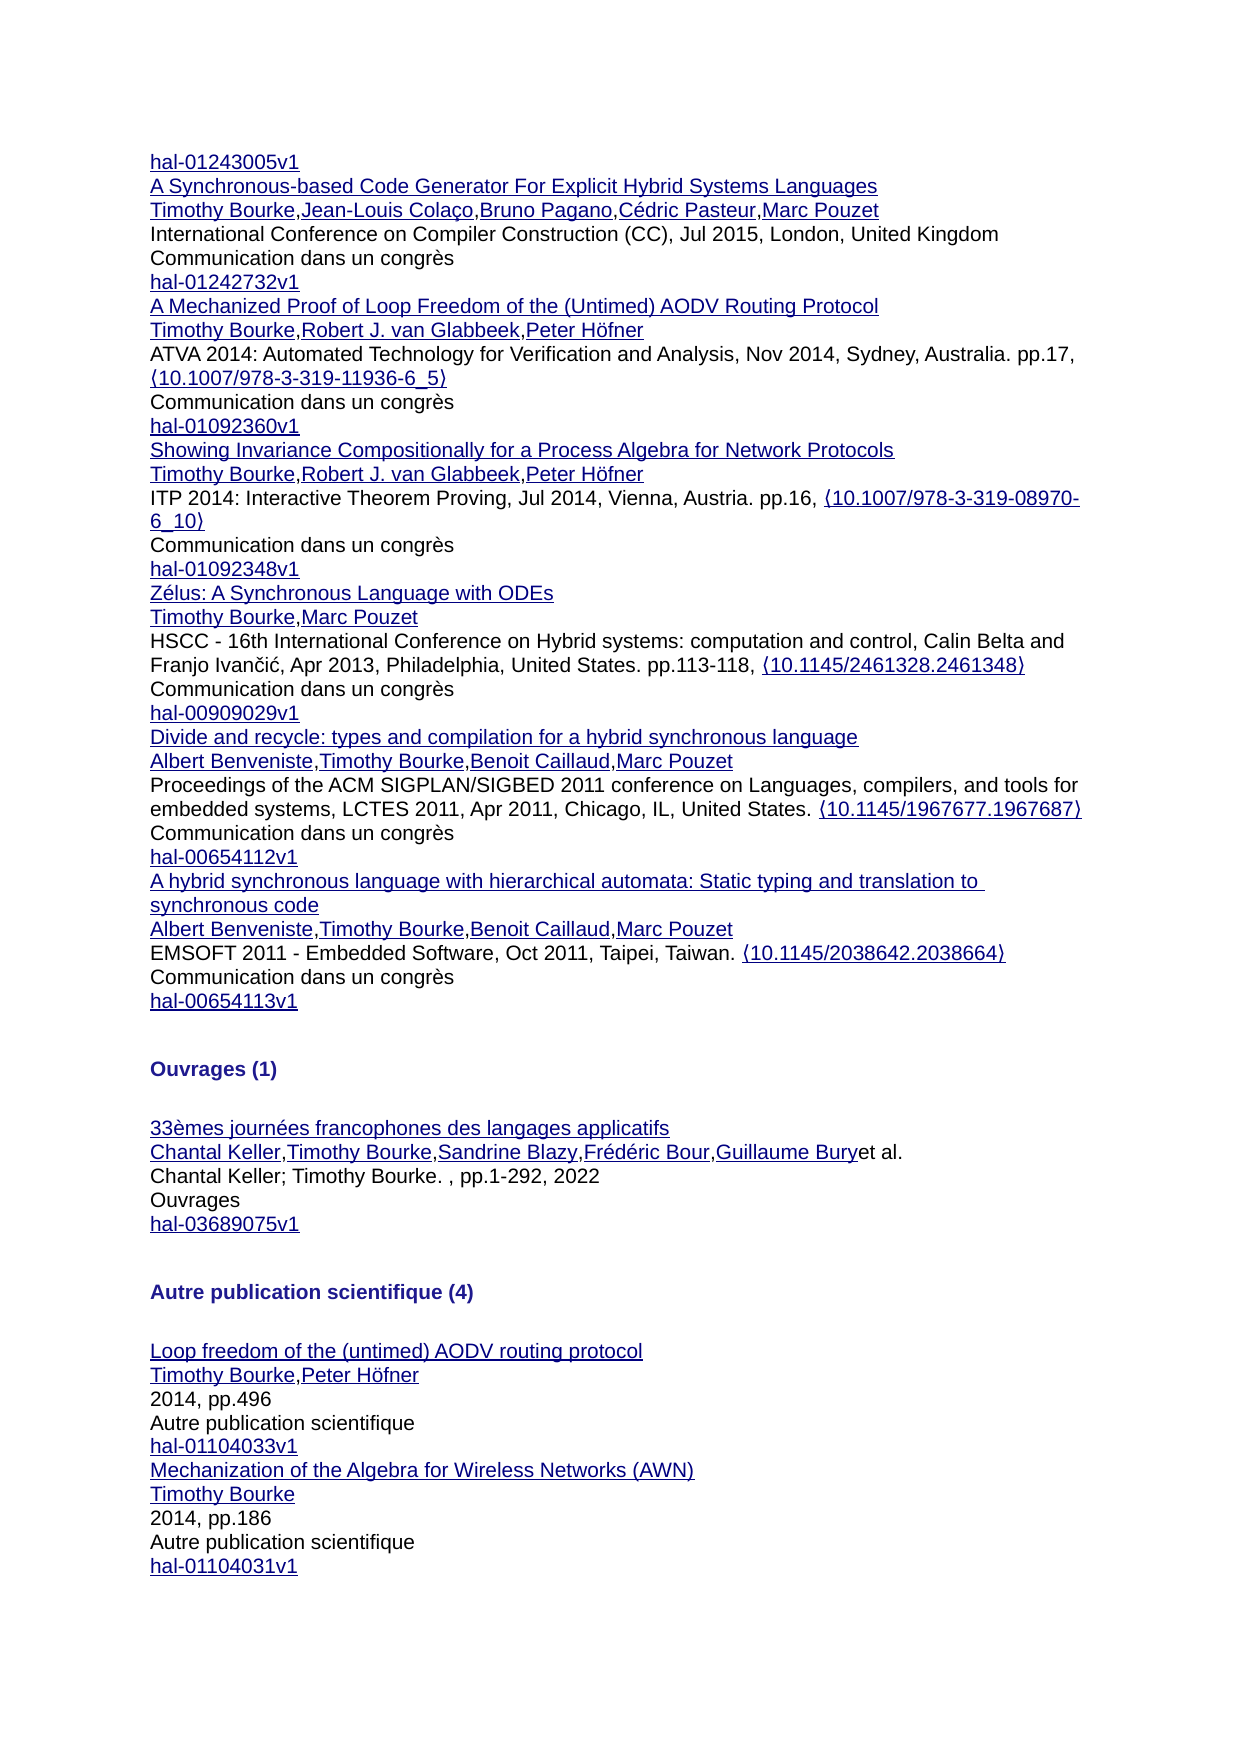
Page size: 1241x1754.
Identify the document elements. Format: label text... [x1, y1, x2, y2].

table_cell Divide and recycle: types and compilation for a hybrid synchronous language Albert Benveniste,Timothy Bourke,Benoit Caillaud,Marc Pouzet Proceedings of the ACM SIGPLAN/SIGBED 2011 conference on Languages, compilers, and tools for embedded systems, LCTES 2011, Apr 2011, Chicago, IL, United States. ⟨10.1145/1967677.1967687⟩ Communication dans un congrès hal-00654112v1 [150, 725, 1090, 869]
table_cell hal-01243005v1 [150, 150, 1090, 174]
table_header 33èmes journées francophones des langages applicatifs Chantal Keller,Timothy Bourke,Sandrine Blazy,Frédéric Bour,Guillaume Buryet al. Chantal Keller; Timothy Bourke. , pp.1-292, 2022 Ouvrages hal-03689075v1 [150, 1116, 1090, 1235]
table_header Loop freedom of the (untimed) AODV routing protocol Timothy Bourke,Peter Höfner 2014, pp.496 Autre publication scientifique hal-01104033v1 [150, 1339, 1090, 1458]
table_cell A Synchronous-based Code Generator For Explicit Hybrid Systems Languages Timothy Bourke,Jean-Louis Colaço,Bruno Pagano,Cédric Pasteur,Marc Pouzet International Conference on Compiler Construction (CC), Jul 2015, London, United Kingdom Communication dans un congrès hal-01242732v1 [150, 174, 1090, 294]
subtitle Autre publication scientifique (4) [150, 1280, 1090, 1304]
table_cell Showing Invariance Compositionally for a Process Algebra for Network Protocols Timothy Bourke,Robert J. van Glabbeek,Peter Höfner ITP 2014: Interactive Theorem Proving, Jul 2014, Vienna, Austria. pp.16, ⟨10.1007/978-3-319-08970-6_10⟩ Communication dans un congrès hal-01092348v1 [150, 438, 1090, 581]
table_cell A hybrid synchronous language with hierarchical automata: Static typing and translation to synchronous code Albert Benveniste,Timothy Bourke,Benoit Caillaud,Marc Pouzet EMSOFT 2011 - Embedded Software, Oct 2011, Taipei, Taiwan. ⟨10.1145/2038642.2038664⟩ Communication dans un congrès hal-00654113v1 [150, 869, 1090, 1012]
table_cell A Mechanized Proof of Loop Freedom of the (Untimed) AODV Routing Protocol Timothy Bourke,Robert J. van Glabbeek,Peter Höfner ATVA 2014: Automated Technology for Verification and Analysis, Nov 2014, Sydney, Australia. pp.17, ⟨10.1007/978-3-319-11936-6_5⟩ Communication dans un congrès hal-01092360v1 [150, 294, 1090, 437]
table_cell Mechanization of the Algebra for Wireless Networks (AWN) Timothy Bourke 2014, pp.186 Autre publication scientifique hal-01104031v1 [150, 1458, 1090, 1578]
subtitle Ouvrages (1) [150, 1057, 1090, 1081]
table_cell Zélus: A Synchronous Language with ODEs Timothy Bourke,Marc Pouzet HSCC - 16th International Conference on Hybrid systems: computation and control, Calin Belta and Franjo Ivančić, Apr 2013, Philadelphia, United States. pp.113-118, ⟨10.1145/2461328.2461348⟩ Communication dans un congrès hal-00909029v1 [150, 581, 1090, 725]
